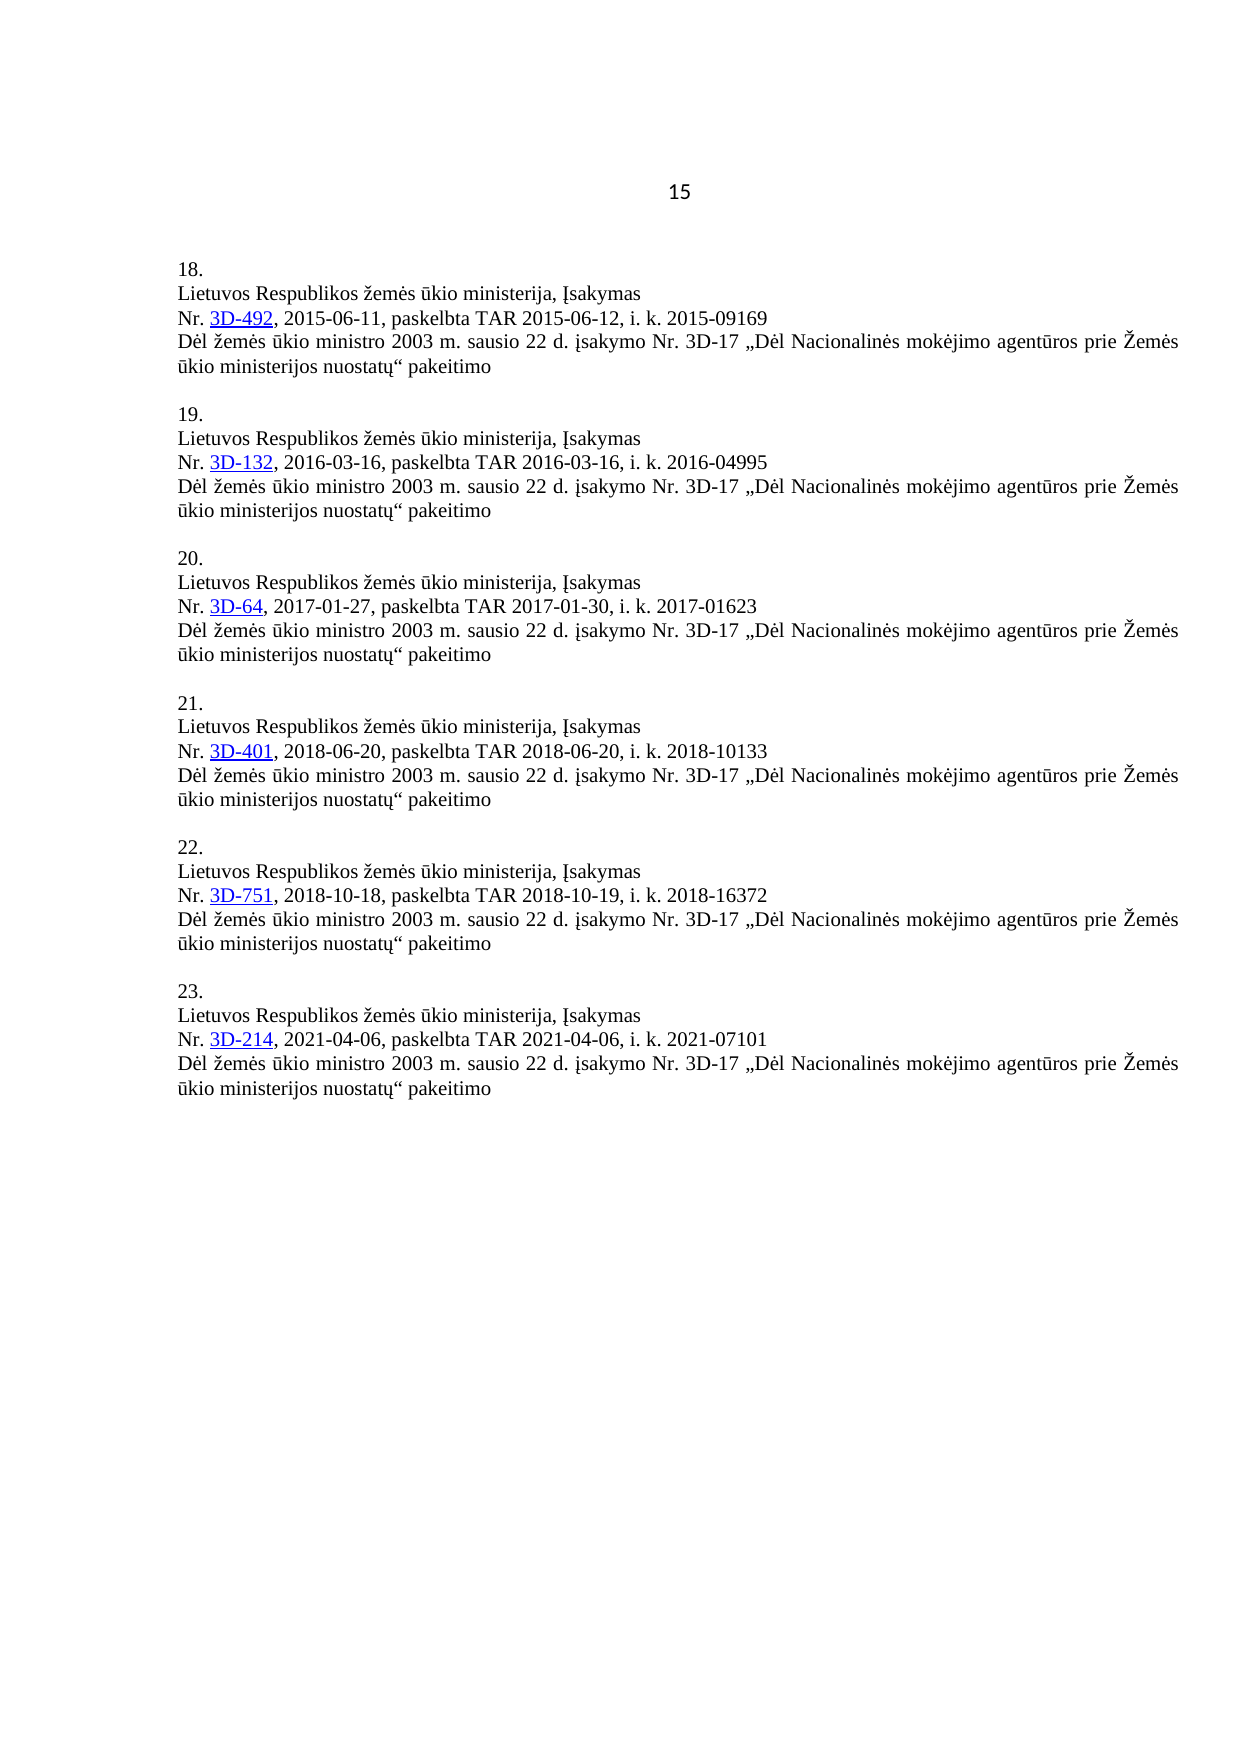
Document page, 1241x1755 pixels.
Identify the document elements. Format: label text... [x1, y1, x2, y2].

text Dėl žemės ūkio ministro 2003 m. sausio 22 d. įsakymo Nr. 3D-17 „Dėl Nacionalinės mokėjimo agentūros prie Žemės ūkio ministerijos nuostatų“ pakeitimo [177, 329, 1181, 378]
text Lietuvos Respublikos žemės ūkio ministerija, Įsakymas [177, 570, 1181, 594]
text Lietuvos Respublikos žemės ūkio ministerija, Įsakymas [177, 859, 1181, 883]
text Nr. 3D-132, 2016-03-16, paskelbta TAR 2016-03-16, i. k. 2016-04995 [177, 450, 1181, 474]
text Dėl žemės ūkio ministro 2003 m. sausio 22 d. įsakymo Nr. 3D-17 „Dėl Nacionalinės mokėjimo agentūros prie Žemės ūkio ministerijos nuostatų“ pakeitimo [177, 618, 1181, 666]
text Dėl žemės ūkio ministro 2003 m. sausio 22 d. įsakymo Nr. 3D-17 „Dėl Nacionalinės mokėjimo agentūros prie Žemės ūkio ministerijos nuostatų“ pakeitimo [177, 907, 1181, 955]
text Nr. 3D-751, 2018-10-18, paskelbta TAR 2018-10-19, i. k. 2018-16372 [177, 883, 1181, 907]
text Lietuvos Respublikos žemės ūkio ministerija, Įsakymas [177, 714, 1181, 738]
text Nr. 3D-401, 2018-06-20, paskelbta TAR 2018-06-20, i. k. 2018-10133 [177, 738, 1181, 763]
text 21. [177, 690, 1181, 714]
text Lietuvos Respublikos žemės ūkio ministerija, Įsakymas [177, 1003, 1181, 1027]
text Dėl žemės ūkio ministro 2003 m. sausio 22 d. įsakymo Nr. 3D-17 „Dėl Nacionalinės mokėjimo agentūros prie Žemės ūkio ministerijos nuostatų“ pakeitimo [177, 474, 1181, 522]
text Nr. 3D-214, 2021-04-06, paskelbta TAR 2021-04-06, i. k. 2021-07101 [177, 1027, 1181, 1051]
text 18. [177, 257, 1181, 281]
text Nr. 3D-64, 2017-01-27, paskelbta TAR 2017-01-30, i. k. 2017-01623 [177, 594, 1181, 618]
text 20. [177, 546, 1181, 570]
text Dėl žemės ūkio ministro 2003 m. sausio 22 d. įsakymo Nr. 3D-17 „Dėl Nacionalinės mokėjimo agentūros prie Žemės ūkio ministerijos nuostatų“ pakeitimo [177, 763, 1181, 811]
text Lietuvos Respublikos žemės ūkio ministerija, Įsakymas [177, 281, 1181, 305]
text Dėl žemės ūkio ministro 2003 m. sausio 22 d. įsakymo Nr. 3D-17 „Dėl Nacionalinės mokėjimo agentūros prie Žemės ūkio ministerijos nuostatų“ pakeitimo [177, 1051, 1181, 1099]
text Nr. 3D-492, 2015-06-11, paskelbta TAR 2015-06-12, i. k. 2015-09169 [177, 305, 1181, 329]
text Lietuvos Respublikos žemės ūkio ministerija, Įsakymas [177, 426, 1181, 450]
text 22. [177, 835, 1181, 859]
text 19. [177, 402, 1181, 426]
text 23. [177, 979, 1181, 1003]
